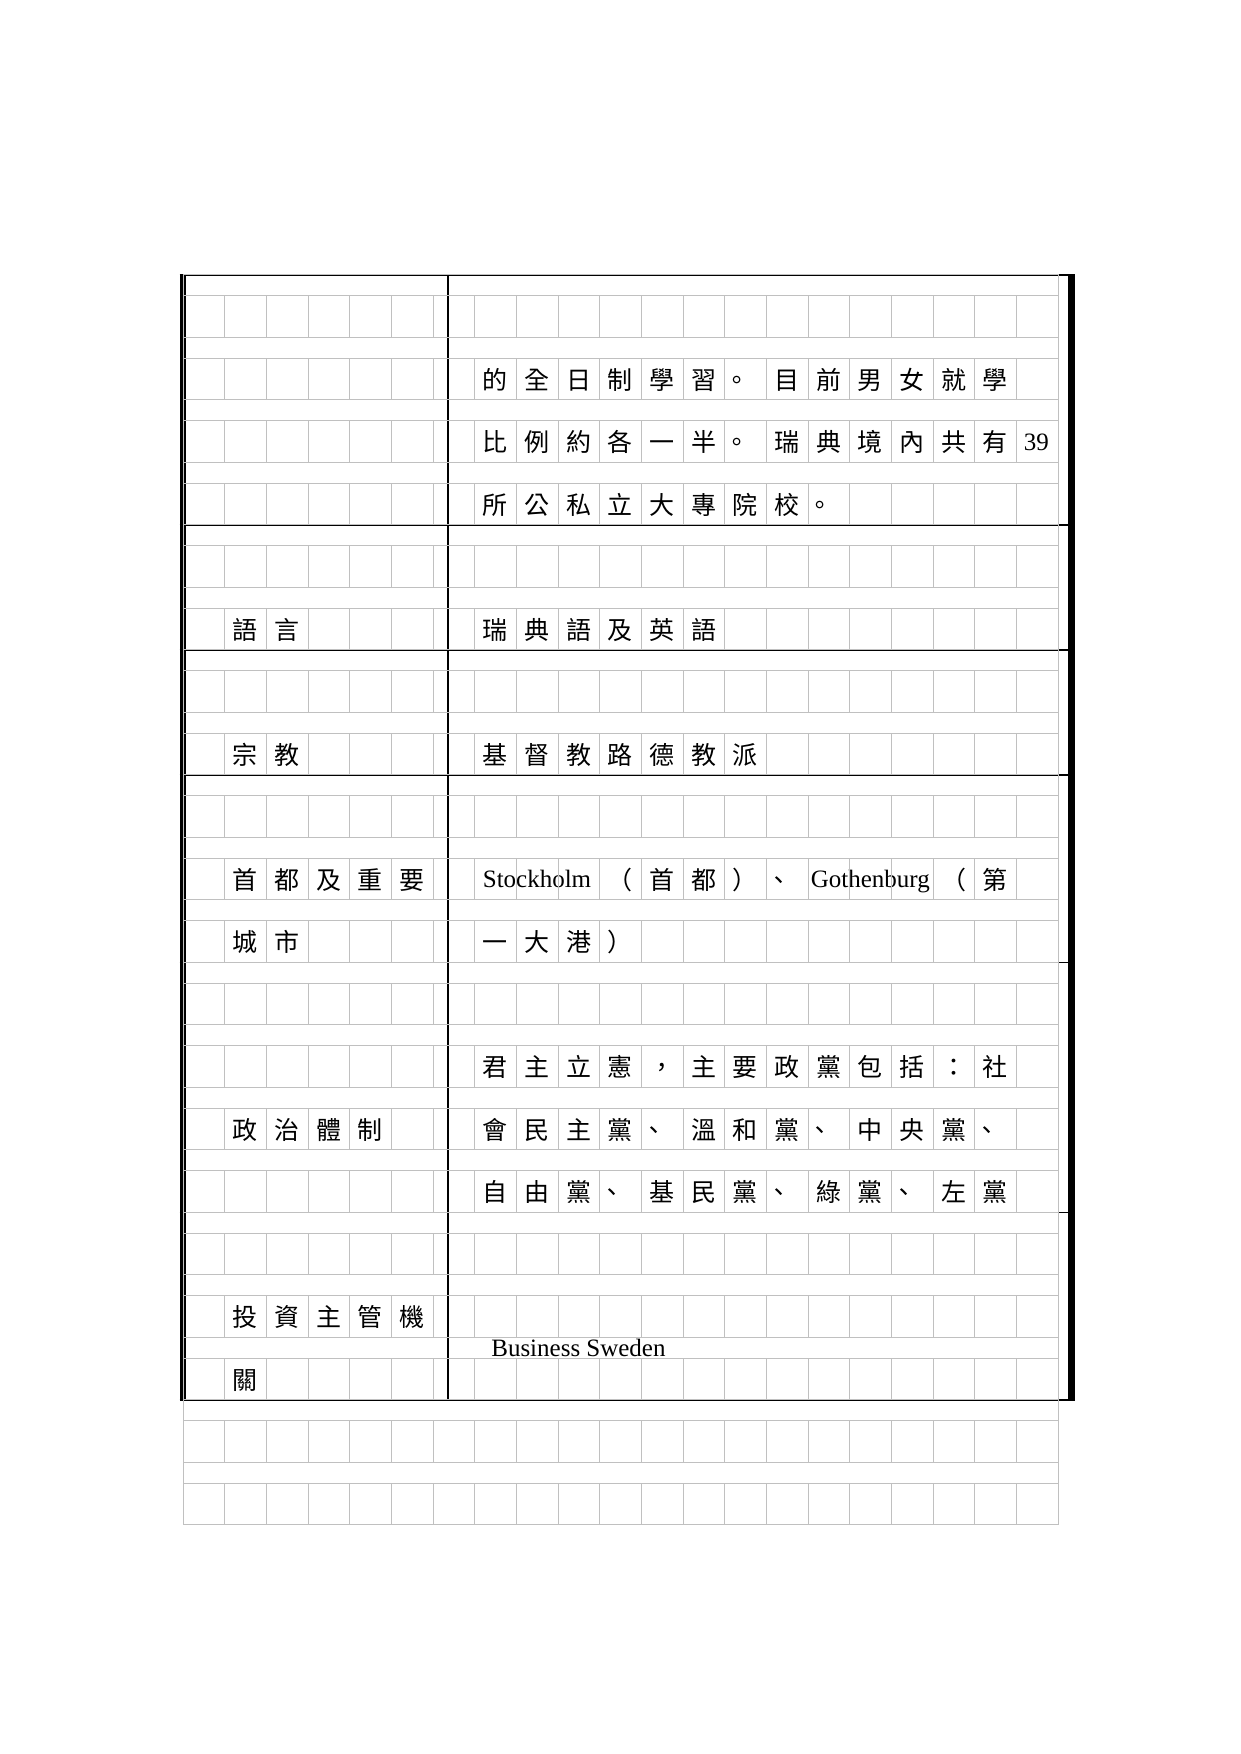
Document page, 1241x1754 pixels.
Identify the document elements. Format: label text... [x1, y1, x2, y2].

table_cell 在瑞典25歲至64歲的人口中，有近37%的人擁有相當於學士學位以上的學歷，相當於三年的全日制學習。目前男女就學比例約各一半。瑞典境內共有39所公私立大專院校。 [725, 421, 766, 462]
table_cell 在瑞典25歲至64歲的人口中，有近37%的人擁有相當於學士學位以上的學歷，相當於三年的全日制學習。目前男女就學比例約各一半。瑞典境內共有39所公私立大專院校。 [934, 296, 974, 337]
table_cell [267, 796, 308, 837]
table_cell [350, 421, 391, 462]
table_cell [392, 1171, 433, 1212]
table_cell 在瑞典25歲至64歲的人口中，有近37%的人擁有相當於學士學位以上的學歷，相當於三年的全日制學習。目前男女就學比例約各一半。瑞典境內共有39所公私立大專院校。 [892, 421, 933, 462]
table_cell [267, 296, 308, 337]
table_cell 左 [934, 1171, 974, 1212]
table_cell Stockholm（首都）、Gothenburg（第一大港） [684, 796, 724, 837]
table_cell [975, 1296, 1016, 1337]
table_cell [186, 900, 447, 920]
table_cell 在瑞典25歲至64歲的人口中，有近37%的人擁有相當於學士學位以上的學歷，相當於三年的全日制學習。目前男女就學比例約各一半。瑞典境內共有39所公私立大專院校。 [767, 296, 808, 337]
table_cell [725, 1234, 766, 1274]
table_cell 政 [767, 1046, 808, 1087]
table_cell 在瑞典25歲至64歲的人口中，有近37%的人擁有相當於學士學位以上的學歷，相當於三年的全日制學習。目前男女就學比例約各一半。瑞典境內共有39所公私立大專院校。 [449, 463, 1058, 483]
table_cell [186, 1338, 447, 1358]
table_cell [350, 546, 391, 587]
table_cell [684, 984, 724, 1024]
table_cell [850, 609, 891, 649]
table_cell [309, 921, 349, 962]
table_cell [850, 734, 891, 774]
table_cell 、 [600, 1171, 641, 1212]
table_cell [684, 1234, 724, 1274]
table_cell [475, 984, 516, 1024]
table_cell 主 [559, 1109, 599, 1149]
table_cell Stockholm（首都）、Gothenburg（第一大港） [449, 900, 1058, 920]
table_cell [309, 546, 349, 587]
table_cell [434, 421, 447, 462]
table_cell [892, 1359, 933, 1399]
table_cell 在瑞典25歲至64歲的人口中，有近37%的人擁有相當於學士學位以上的學歷，相當於三年的全日制學習。目前男女就學比例約各一半。瑞典境內共有39所公私立大專院校。 [684, 421, 724, 462]
table_cell 主 [309, 1296, 349, 1337]
table_cell [434, 734, 447, 774]
table_cell [434, 1109, 447, 1149]
table_cell 要 [392, 859, 433, 899]
table_cell [186, 984, 224, 1024]
table_cell [350, 609, 391, 649]
table_cell [1059, 526, 1068, 649]
table_cell [449, 609, 474, 649]
table_cell [809, 1296, 849, 1337]
table_cell [225, 796, 266, 837]
table_cell 包 [850, 1046, 891, 1087]
table_cell Stockholm（首都）、Gothenburg（第一大港） [975, 796, 1016, 837]
table_cell [892, 1234, 933, 1274]
table_cell Stockholm（首都）、Gothenburg（第一大港） [934, 921, 974, 962]
table_cell [350, 1046, 391, 1087]
table_cell [392, 609, 433, 649]
table_cell [767, 1296, 808, 1337]
table_cell Stockholm（首都）、Gothenburg（第一大港） [475, 921, 516, 962]
table_cell [475, 1359, 516, 1399]
table_cell [434, 546, 447, 587]
table_cell 在瑞典25歲至64歲的人口中，有近37%的人擁有相當於學士學位以上的學歷，相當於三年的全日制學習。目前男女就學比例約各一半。瑞典境內共有39所公私立大專院校。 [559, 296, 599, 337]
table_cell [309, 1359, 349, 1399]
table_cell Stockholm（首都）、Gothenburg（第一大港） [517, 859, 558, 899]
table_cell 城 [225, 921, 266, 962]
table_cell Stockholm（首都）、Gothenburg（第一大港） [475, 796, 516, 837]
table_cell [892, 734, 933, 774]
table_cell [809, 609, 849, 649]
table_cell [186, 671, 224, 712]
table_cell 在瑞典25歲至64歲的人口中，有近37%的人擁有相當於學士學位以上的學歷，相當於三年的全日制學習。目前男女就學比例約各一半。瑞典境內共有39所公私立大專院校。 [725, 296, 766, 337]
table_cell 黨 [725, 1171, 766, 1212]
table_cell [809, 984, 849, 1024]
table_cell [934, 546, 974, 587]
table_cell [186, 609, 224, 649]
table_cell [892, 609, 933, 649]
table_cell 在瑞典25歲至64歲的人口中，有近37%的人擁有相當於學士學位以上的學歷，相當於三年的全日制學習。目前男女就學比例約各一半。瑞典境內共有39所公私立大專院校。 [850, 359, 891, 399]
table_cell 憲 [600, 1046, 641, 1087]
table_cell Stockholm（首都）、Gothenburg（第一大港） [809, 796, 849, 837]
table_cell 在瑞典25歲至64歲的人口中，有近37%的人擁有相當於學士學位以上的學歷，相當於三年的全日制學習。目前男女就學比例約各一半。瑞典境內共有39所公私立大專院校。 [517, 296, 558, 337]
table_cell [449, 651, 1058, 670]
table_cell [1059, 963, 1068, 1212]
table_cell [892, 671, 933, 712]
table_cell Stockholm（首都）、Gothenburg（第一大港） [449, 838, 1058, 858]
table_cell Stockholm（首都）、Gothenburg（第一大港） [559, 796, 599, 837]
table_cell [725, 984, 766, 1024]
table_cell [309, 296, 349, 337]
table_cell 括 [892, 1046, 933, 1087]
table_cell [517, 1296, 558, 1337]
table_cell Stockholm（首都）、Gothenburg（第一大港） [934, 796, 974, 837]
table_cell [267, 1171, 308, 1212]
table_cell 教 [267, 734, 308, 774]
table_cell [517, 984, 558, 1024]
table_cell 在瑞典25歲至64歲的人口中，有近37%的人擁有相當於學士學位以上的學歷，相當於三年的全日制學習。目前男女就學比例約各一半。瑞典境內共有39所公私立大專院校。 [850, 421, 891, 462]
table_cell Stockholm（首都）、Gothenburg（第一大港） [600, 859, 641, 899]
table_cell Stockholm（首都）、Gothenburg（第一大港） [449, 921, 474, 962]
table_cell [559, 1359, 599, 1399]
table_cell [642, 1359, 683, 1399]
table_cell Stockholm（首都）、Gothenburg（第一大港） [475, 859, 516, 899]
table_cell 體 [309, 1109, 349, 1149]
table_cell [449, 1213, 1058, 1233]
table_cell [392, 1109, 433, 1149]
table_cell 、 [642, 1109, 683, 1149]
table_cell 在瑞典25歲至64歲的人口中，有近37%的人擁有相當於學士學位以上的學歷，相當於三年的全日制學習。目前男女就學比例約各一半。瑞典境內共有39所公私立大專院校。 [725, 359, 766, 399]
table_cell 在瑞典25歲至64歲的人口中，有近37%的人擁有相當於學士學位以上的學歷，相當於三年的全日制學習。目前男女就學比例約各一半。瑞典境內共有39所公私立大專院校。 [809, 484, 849, 524]
table_cell [350, 796, 391, 837]
table_cell 基 [642, 1171, 683, 1212]
table_cell 德 [642, 734, 683, 774]
table_cell [642, 1234, 683, 1274]
table_cell [350, 484, 391, 524]
table_cell [934, 609, 974, 649]
table_cell 在瑞典25歲至64歲的人口中，有近37%的人擁有相當於學士學位以上的學歷，相當於三年的全日制學習。目前男女就學比例約各一半。瑞典境內共有39所公私立大專院校。 [767, 421, 808, 462]
table_cell [186, 526, 447, 545]
table_cell Stockholm（首都）、Gothenburg（第一大港） [767, 796, 808, 837]
table_cell 在瑞典25歲至64歲的人口中，有近37%的人擁有相當於學士學位以上的學歷，相當於三年的全日制學習。目前男女就學比例約各一半。瑞典境內共有39所公私立大專院校。 [975, 484, 1016, 524]
table_cell 在瑞典25歲至64歲的人口中，有近37%的人擁有相當於學士學位以上的學歷，相當於三年的全日制學習。目前男女就學比例約各一半。瑞典境內共有39所公私立大專院校。 [934, 484, 974, 524]
table_cell [225, 984, 266, 1024]
table_cell [186, 588, 447, 608]
table_cell [392, 421, 433, 462]
table_cell [517, 546, 558, 587]
table_cell [186, 651, 447, 670]
table_cell 宗 [225, 734, 266, 774]
table_cell [186, 776, 447, 795]
table_cell [934, 671, 974, 712]
table_cell 及 [309, 859, 349, 899]
table_cell [434, 1296, 447, 1337]
table_cell 會 [475, 1109, 516, 1149]
table_cell 在瑞典25歲至64歲的人口中，有近37%的人擁有相當於學士學位以上的學歷，相當於三年的全日制學習。目前男女就學比例約各一半。瑞典境內共有39所公私立大專院校。 [475, 484, 516, 524]
table_cell 關 [225, 1359, 266, 1399]
table_cell 市 [267, 921, 308, 962]
table_cell [767, 1359, 808, 1399]
table_cell [559, 984, 599, 1024]
table_cell 社 [975, 1046, 1016, 1087]
table_cell Stockholm（首都）、Gothenburg（第一大港） [642, 859, 683, 899]
table_cell 綠 [809, 1171, 849, 1212]
table_cell [892, 546, 933, 587]
table_cell 在瑞典25歲至64歲的人口中，有近37%的人擁有相當於學士學位以上的學歷，相當於三年的全日制學習。目前男女就學比例約各一半。瑞典境內共有39所公私立大專院校。 [600, 359, 641, 399]
table_cell [350, 1234, 391, 1274]
table_cell 黨 [934, 1109, 974, 1149]
table_cell [767, 984, 808, 1024]
table_cell [600, 1359, 641, 1399]
table_cell [267, 1359, 308, 1399]
table_cell [350, 1171, 391, 1212]
table_cell Stockholm（首都）、Gothenburg（第一大港） [517, 921, 558, 962]
table_cell [850, 1296, 891, 1337]
table_cell [267, 1234, 308, 1274]
table_cell 語 [225, 609, 266, 649]
table_cell 在瑞典25歲至64歲的人口中，有近37%的人擁有相當於學士學位以上的學歷，相當於三年的全日制學習。目前男女就學比例約各一半。瑞典境內共有39所公私立大專院校。 [809, 421, 849, 462]
table_cell [225, 1046, 266, 1087]
table_cell [975, 984, 1016, 1024]
table_cell 在瑞典25歲至64歲的人口中，有近37%的人擁有相當於學士學位以上的學歷，相當於三年的全日制學習。目前男女就學比例約各一半。瑞典境內共有39所公私立大專院校。 [684, 296, 724, 337]
table_cell 在瑞典25歲至64歲的人口中，有近37%的人擁有相當於學士學位以上的學歷，相當於三年的全日制學習。目前男女就學比例約各一半。瑞典境內共有39所公私立大專院校。 [517, 421, 558, 462]
table_cell 由 [517, 1171, 558, 1212]
table_cell [449, 1171, 474, 1212]
table_cell [767, 734, 808, 774]
table_cell [1059, 1213, 1068, 1399]
table_cell 在瑞典25歲至64歲的人口中，有近37%的人擁有相當於學士學位以上的學歷，相當於三年的全日制學習。目前男女就學比例約各一半。瑞典境內共有39所公私立大專院校。 [642, 421, 683, 462]
table_cell Stockholm（首都）、Gothenburg（第一大港） [892, 796, 933, 837]
table_cell [225, 546, 266, 587]
table_cell 在瑞典25歲至64歲的人口中，有近37%的人擁有相當於學士學位以上的學歷，相當於三年的全日制學習。目前男女就學比例約各一半。瑞典境內共有39所公私立大專院校。 [517, 359, 558, 399]
table_cell 在瑞典25歲至64歲的人口中，有近37%的人擁有相當於學士學位以上的學歷，相當於三年的全日制學習。目前男女就學比例約各一半。瑞典境內共有39所公私立大專院校。 [1017, 359, 1058, 399]
table_cell 在瑞典25歲至64歲的人口中，有近37%的人擁有相當於學士學位以上的學歷，相當於三年的全日制學習。目前男女就學比例約各一半。瑞典境內共有39所公私立大專院校。 [1017, 296, 1058, 337]
table_cell [392, 1359, 433, 1399]
table_cell Stockholm（首都）、Gothenburg（第一大港） [850, 921, 891, 962]
table_cell 資 [267, 1296, 308, 1337]
table_cell [309, 1046, 349, 1087]
table_cell 在瑞典25歲至64歲的人口中，有近37%的人擁有相當於學士學位以上的學歷，相當於三年的全日制學習。目前男女就學比例約各一半。瑞典境內共有39所公私立大專院校。 [684, 359, 724, 399]
table_cell [1017, 1234, 1058, 1274]
table_cell 及 [600, 609, 641, 649]
table_cell 督 [517, 734, 558, 774]
table_cell [434, 609, 447, 649]
table_cell [392, 484, 433, 524]
table_cell 在瑞典25歲至64歲的人口中，有近37%的人擁有相當於學士學位以上的學歷，相當於三年的全日制學習。目前男女就學比例約各一半。瑞典境內共有39所公私立大專院校。 [449, 276, 1058, 295]
table_cell [309, 421, 349, 462]
table_cell 在瑞典25歲至64歲的人口中，有近37%的人擁有相當於學士學位以上的學歷，相當於三年的全日制學習。目前男女就學比例約各一半。瑞典境內共有39所公私立大專院校。 [934, 421, 974, 462]
table_cell 在瑞典25歲至64歲的人口中，有近37%的人擁有相當於學士學位以上的學歷，相當於三年的全日制學習。目前男女就學比例約各一半。瑞典境內共有39所公私立大專院校。 [559, 421, 599, 462]
table_cell 和 [725, 1109, 766, 1149]
table_cell 在瑞典25歲至64歲的人口中，有近37%的人擁有相當於學士學位以上的學歷，相當於三年的全日制學習。目前男女就學比例約各一半。瑞典境內共有39所公私立大專院校。 [809, 296, 849, 337]
table_cell 在瑞典25歲至64歲的人口中，有近37%的人擁有相當於學士學位以上的學歷，相當於三年的全日制學習。目前男女就學比例約各一半。瑞典境內共有39所公私立大專院校。 [767, 359, 808, 399]
table_cell [434, 484, 447, 524]
table_cell Stockholm（首都）、Gothenburg（第一大港） [517, 796, 558, 837]
table_cell [309, 484, 349, 524]
table_cell [267, 984, 308, 1024]
table_cell [434, 1171, 447, 1212]
table_cell 在瑞典25歲至64歲的人口中，有近37%的人擁有相當於學士學位以上的學歷，相當於三年的全日制學習。目前男女就學比例約各一半。瑞典境內共有39所公私立大專院校。 [1017, 484, 1058, 524]
table_cell [392, 359, 433, 399]
table_cell 在瑞典25歲至64歲的人口中，有近37%的人擁有相當於學士學位以上的學歷，相當於三年的全日制學習。目前男女就學比例約各一半。瑞典境內共有39所公私立大專院校。 [1017, 421, 1058, 462]
table_cell 中 [850, 1109, 891, 1149]
table_cell [559, 1296, 599, 1337]
table_cell 投 [225, 1296, 266, 1337]
table_cell [684, 1359, 724, 1399]
table_cell [186, 1234, 224, 1274]
table_cell 在瑞典25歲至64歲的人口中，有近37%的人擁有相當於學士學位以上的學歷，相當於三年的全日制學習。目前男女就學比例約各一半。瑞典境內共有39所公私立大專院校。 [449, 338, 1058, 358]
table_cell [892, 1296, 933, 1337]
table_cell [267, 484, 308, 524]
table_cell [725, 1296, 766, 1337]
table_cell Stockholm（首都）、Gothenburg（第一大港） [767, 859, 808, 899]
table_cell 黨 [767, 1109, 808, 1149]
table_cell [309, 984, 349, 1024]
table_cell [600, 671, 641, 712]
table_cell [1017, 1359, 1058, 1399]
table_cell Stockholm（首都）、Gothenburg（第一大港） [559, 859, 599, 899]
table_cell 語 [559, 609, 599, 649]
table_cell [267, 671, 308, 712]
table_cell [434, 921, 447, 962]
table_cell [434, 359, 447, 399]
table_cell [350, 921, 391, 962]
table_cell [1017, 734, 1058, 774]
table_cell [684, 671, 724, 712]
table_cell [642, 671, 683, 712]
table_cell [225, 296, 266, 337]
table_cell [392, 1234, 433, 1274]
table_cell [725, 671, 766, 712]
table_cell 、 [767, 1171, 808, 1212]
table_cell 在瑞典25歲至64歲的人口中，有近37%的人擁有相當於學士學位以上的學歷，相當於三年的全日制學習。目前男女就學比例約各一半。瑞典境內共有39所公私立大專院校。 [559, 484, 599, 524]
table_cell [850, 546, 891, 587]
table_cell [449, 713, 1058, 733]
table_cell [186, 421, 224, 462]
table_cell Business Sweden [449, 1338, 1058, 1358]
table_cell [1017, 671, 1058, 712]
table_cell 在瑞典25歲至64歲的人口中，有近37%的人擁有相當於學士學位以上的學歷，相當於三年的全日制學習。目前男女就學比例約各一半。瑞典境內共有39所公私立大專院校。 [517, 484, 558, 524]
table_cell [449, 1275, 1058, 1295]
table_cell [186, 796, 224, 837]
table_cell 黨 [850, 1171, 891, 1212]
table_cell [392, 296, 433, 337]
table_cell 、 [892, 1171, 933, 1212]
table_cell [725, 1359, 766, 1399]
table_cell Stockholm（首都）、Gothenburg（第一大港） [449, 776, 1058, 795]
table_cell 基 [475, 734, 516, 774]
table_cell [1017, 984, 1058, 1024]
table_cell [309, 734, 349, 774]
table_cell [186, 1109, 224, 1149]
table_cell [642, 984, 683, 1024]
table_cell Stockholm（首都）、Gothenburg（第一大港） [600, 796, 641, 837]
table_cell 管 [350, 1296, 391, 1337]
table_cell Stockholm（首都）、Gothenburg（第一大港） [600, 921, 641, 962]
table_cell [186, 1171, 224, 1212]
table_cell [449, 546, 474, 587]
table_cell [642, 546, 683, 587]
table_cell [309, 359, 349, 399]
table_cell 在瑞典25歲至64歲的人口中，有近37%的人擁有相當於學士學位以上的學歷，相當於三年的全日制學習。目前男女就學比例約各一半。瑞典境內共有39所公私立大專院校。 [449, 400, 1058, 420]
table_cell 首 [225, 859, 266, 899]
table_cell [767, 609, 808, 649]
table_cell [517, 671, 558, 712]
table_cell [1017, 1171, 1058, 1212]
table_cell Stockholm（首都）、Gothenburg（第一大港） [1017, 796, 1058, 837]
table_cell [1059, 651, 1068, 774]
table_cell 、 [975, 1109, 1016, 1149]
table_cell 在瑞典25歲至64歲的人口中，有近37%的人擁有相當於學士學位以上的學歷，相當於三年的全日制學習。目前男女就學比例約各一半。瑞典境內共有39所公私立大專院校。 [975, 296, 1016, 337]
table_cell 在瑞典25歲至64歲的人口中，有近37%的人擁有相當於學士學位以上的學歷，相當於三年的全日制學習。目前男女就學比例約各一半。瑞典境內共有39所公私立大專院校。 [892, 296, 933, 337]
table_cell [449, 671, 474, 712]
table_cell [309, 671, 349, 712]
table_cell [186, 1213, 447, 1233]
table_cell Stockholm（首都）、Gothenburg（第一大港） [1017, 859, 1058, 899]
table_cell [475, 1296, 516, 1337]
table_cell [449, 1046, 474, 1087]
table_cell [767, 546, 808, 587]
table_cell [642, 1296, 683, 1337]
table_cell [225, 421, 266, 462]
table_cell 在瑞典25歲至64歲的人口中，有近37%的人擁有相當於學士學位以上的學歷，相當於三年的全日制學習。目前男女就學比例約各一半。瑞典境內共有39所公私立大專院校。 [934, 359, 974, 399]
table_cell [475, 546, 516, 587]
table_cell [434, 1359, 447, 1399]
table_cell [350, 296, 391, 337]
table_cell [186, 546, 224, 587]
table_cell 典 [517, 609, 558, 649]
table_cell [186, 463, 447, 483]
table_cell Stockholm（首都）、Gothenburg（第一大港） [449, 859, 474, 899]
table_cell 語 [684, 609, 724, 649]
table_cell 在瑞典25歲至64歲的人口中，有近37%的人擁有相當於學士學位以上的學歷，相當於三年的全日制學習。目前男女就學比例約各一半。瑞典境內共有39所公私立大專院校。 [559, 359, 599, 399]
table_cell [1017, 1046, 1058, 1087]
table_cell 黨 [809, 1046, 849, 1087]
table_cell 立 [559, 1046, 599, 1087]
table_cell Stockholm（首都）、Gothenburg（第一大港） [809, 921, 849, 962]
table_cell 在瑞典25歲至64歲的人口中，有近37%的人擁有相當於學士學位以上的學歷，相當於三年的全日制學習。目前男女就學比例約各一半。瑞典境內共有39所公私立大專院校。 [600, 484, 641, 524]
table_cell [186, 276, 447, 295]
table_cell [449, 1150, 1058, 1170]
table_cell Stockholm（首都）、Gothenburg（第一大港） [684, 859, 724, 899]
table_cell [309, 1234, 349, 1274]
table_cell [934, 734, 974, 774]
table_cell [186, 484, 224, 524]
table_cell [434, 296, 447, 337]
table_cell Stockholm（首都）、Gothenburg（第一大港） [725, 859, 766, 899]
table_cell 在瑞典25歲至64歲的人口中，有近37%的人擁有相當於學士學位以上的學歷，相當於三年的全日制學習。目前男女就學比例約各一半。瑞典境內共有39所公私立大專院校。 [725, 484, 766, 524]
table_cell Stockholm（首都）、Gothenburg（第一大港） [559, 921, 599, 962]
table_cell [975, 1359, 1016, 1399]
table_cell [267, 1046, 308, 1087]
table_cell [350, 671, 391, 712]
table_cell Stockholm（首都）、Gothenburg（第一大港） [725, 796, 766, 837]
table_cell [559, 546, 599, 587]
table_cell [449, 1296, 474, 1337]
table_cell 要 [725, 1046, 766, 1087]
table_cell [392, 546, 433, 587]
table_cell Stockholm（首都）、Gothenburg（第一大港） [1059, 776, 1068, 962]
table_cell [850, 671, 891, 712]
table_cell [850, 1359, 891, 1399]
table_cell [600, 984, 641, 1024]
table_cell [186, 359, 224, 399]
table_cell [267, 546, 308, 587]
table_cell [809, 734, 849, 774]
table_cell [225, 1234, 266, 1274]
table_cell 治 [267, 1109, 308, 1149]
table_cell [449, 1234, 474, 1274]
table_cell [449, 526, 1058, 545]
table_cell [392, 921, 433, 962]
table_cell Stockholm（首都）、Gothenburg（第一大港） [642, 921, 683, 962]
table_cell Stockholm（首都）、Gothenburg（第一大港） [892, 921, 933, 962]
table_cell 言 [267, 609, 308, 649]
table_cell 央 [892, 1109, 933, 1149]
table_cell [449, 1109, 474, 1149]
table_cell 在瑞典25歲至64歲的人口中，有近37%的人擁有相當於學士學位以上的學歷，相當於三年的全日制學習。目前男女就學比例約各一半。瑞典境內共有39所公私立大專院校。 [642, 359, 683, 399]
table_cell 在瑞典25歲至64歲的人口中，有近37%的人擁有相當於學士學位以上的學歷，相當於三年的全日制學習。目前男女就學比例約各一半。瑞典境內共有39所公私立大專院校。 [975, 359, 1016, 399]
table_cell 溫 [684, 1109, 724, 1149]
table_cell [186, 1025, 447, 1045]
table_cell 教 [559, 734, 599, 774]
table_cell [225, 484, 266, 524]
table_cell [392, 984, 433, 1024]
table_cell 黨 [600, 1109, 641, 1149]
table_cell [449, 984, 474, 1024]
table_cell [186, 963, 447, 983]
table_cell 機 [392, 1296, 433, 1337]
table_cell Stockholm（首都）、Gothenburg（第一大港） [684, 921, 724, 962]
table_cell [684, 1296, 724, 1337]
table_cell 瑞 [475, 609, 516, 649]
table_cell [186, 1150, 447, 1170]
table_cell 在瑞典25歲至64歲的人口中，有近37%的人擁有相當於學士學位以上的學歷，相當於三年的全日制學習。目前男女就學比例約各一半。瑞典境內共有39所公私立大專院校。 [850, 484, 891, 524]
table_cell 在瑞典25歲至64歲的人口中，有近37%的人擁有相當於學士學位以上的學歷，相當於三年的全日制學習。目前男女就學比例約各一半。瑞典境內共有39所公私立大專院校。 [850, 296, 891, 337]
table_cell 在瑞典25歲至64歲的人口中，有近37%的人擁有相當於學士學位以上的學歷，相當於三年的全日制學習。目前男女就學比例約各一半。瑞典境內共有39所公私立大專院校。 [600, 296, 641, 337]
table_cell [186, 338, 447, 358]
table_cell [186, 838, 447, 858]
table_cell [475, 1234, 516, 1274]
table_cell 在瑞典25歲至64歲的人口中，有近37%的人擁有相當於學士學位以上的學歷，相當於三年的全日制學習。目前男女就學比例約各一半。瑞典境內共有39所公私立大專院校。 [892, 359, 933, 399]
table_cell [725, 609, 766, 649]
table_cell [934, 1234, 974, 1274]
table_cell [684, 546, 724, 587]
table_cell [449, 1025, 1058, 1045]
table_cell [309, 609, 349, 649]
table_cell Stockholm（首都）、Gothenburg（第一大港） [975, 921, 1016, 962]
table_cell [767, 671, 808, 712]
table_cell [186, 734, 224, 774]
table_cell [449, 963, 1058, 983]
table_cell [350, 984, 391, 1024]
table_cell [186, 296, 224, 337]
table_cell ， [642, 1046, 683, 1087]
table_cell Stockholm（首都）、Gothenburg（第一大港） [850, 859, 891, 899]
table_cell [934, 1296, 974, 1337]
table_cell [186, 1359, 224, 1399]
table_cell 民 [684, 1171, 724, 1212]
table_cell [392, 671, 433, 712]
table_cell [392, 796, 433, 837]
table_cell [559, 1234, 599, 1274]
table_cell Stockholm（首都）、Gothenburg（第一大港） [642, 796, 683, 837]
table_cell [434, 671, 447, 712]
table_cell [186, 859, 224, 899]
table_cell [392, 734, 433, 774]
table_cell 在瑞典25歲至64歲的人口中，有近37%的人擁有相當於學士學位以上的學歷，相當於三年的全日制學習。目前男女就學比例約各一半。瑞典境內共有39所公私立大專院校。 [975, 421, 1016, 462]
table_cell [975, 609, 1016, 649]
table_cell 君 [475, 1046, 516, 1087]
table_cell [267, 359, 308, 399]
table_cell [434, 796, 447, 837]
table_cell [449, 1359, 474, 1399]
table_cell [600, 546, 641, 587]
table_cell 黨 [559, 1171, 599, 1212]
table_cell 在瑞典25歲至64歲的人口中，有近37%的人擁有相當於學士學位以上的學歷，相當於三年的全日制學習。目前男女就學比例約各一半。瑞典境內共有39所公私立大專院校。 [475, 296, 516, 337]
table_cell 在瑞典25歲至64歲的人口中，有近37%的人擁有相當於學士學位以上的學歷，相當於三年的全日制學習。目前男女就學比例約各一半。瑞典境內共有39所公私立大專院校。 [684, 484, 724, 524]
table_cell [186, 1046, 224, 1087]
table_cell [892, 984, 933, 1024]
table_cell [225, 1171, 266, 1212]
table_cell [449, 734, 474, 774]
table_cell 在瑞典25歲至64歲的人口中，有近37%的人擁有相當於學士學位以上的學歷，相當於三年的全日制學習。目前男女就學比例約各一半。瑞典境內共有39所公私立大專院校。 [892, 484, 933, 524]
table_cell 自 [475, 1171, 516, 1212]
table_cell [225, 359, 266, 399]
table_cell [600, 1234, 641, 1274]
table_cell [975, 734, 1016, 774]
table_cell [809, 671, 849, 712]
table_cell [309, 796, 349, 837]
table_cell 在瑞典25歲至64歲的人口中，有近37%的人擁有相當於學士學位以上的學歷，相當於三年的全日制學習。目前男女就學比例約各一半。瑞典境內共有39所公私立大專院校。 [642, 484, 683, 524]
table_cell [1017, 1109, 1058, 1149]
table_cell 路 [600, 734, 641, 774]
table_cell 主 [684, 1046, 724, 1087]
table_cell 在瑞典25歲至64歲的人口中，有近37%的人擁有相當於學士學位以上的學歷，相當於三年的全日制學習。目前男女就學比例約各一半。瑞典境內共有39所公私立大專院校。 [642, 296, 683, 337]
table_cell 在瑞典25歲至64歲的人口中，有近37%的人擁有相當於學士學位以上的學歷，相當於三年的全日制學習。目前男女就學比例約各一半。瑞典境內共有39所公私立大專院校。 [600, 421, 641, 462]
table_cell [559, 671, 599, 712]
table_cell [350, 734, 391, 774]
table_cell [434, 1234, 447, 1274]
table_cell [267, 421, 308, 462]
table_cell 在瑞典25歲至64歲的人口中，有近37%的人擁有相當於學士學位以上的學歷，相當於三年的全日制學習。目前男女就學比例約各一半。瑞典境內共有39所公私立大專院校。 [475, 359, 516, 399]
table_cell [186, 400, 447, 420]
table_cell 在瑞典25歲至64歲的人口中，有近37%的人擁有相當於學士學位以上的學歷，相當於三年的全日制學習。目前男女就學比例約各一半。瑞典境內共有39所公私立大專院校。 [809, 359, 849, 399]
table_cell Stockholm（首都）、Gothenburg（第一大港） [767, 921, 808, 962]
table_cell [225, 671, 266, 712]
table_cell [1017, 1296, 1058, 1337]
table_cell [350, 1359, 391, 1399]
table_cell 民 [517, 1109, 558, 1149]
table_cell [1017, 546, 1058, 587]
table_cell Stockholm（首都）、Gothenburg（第一大港） [934, 859, 974, 899]
table_cell ： [934, 1046, 974, 1087]
table_cell 黨 [975, 1171, 1016, 1212]
table_cell [517, 1234, 558, 1274]
table_cell [434, 859, 447, 899]
table_cell [809, 1234, 849, 1274]
table_cell 、 [809, 1109, 849, 1149]
table_cell [934, 1359, 974, 1399]
table_cell [186, 921, 224, 962]
table_cell [309, 1171, 349, 1212]
table_cell 在瑞典25歲至64歲的人口中，有近37%的人擁有相當於學士學位以上的學歷，相當於三年的全日制學習。目前男女就學比例約各一半。瑞典境內共有39所公私立大專院校。 [1059, 276, 1068, 524]
table_cell 重 [350, 859, 391, 899]
table_cell [392, 1046, 433, 1087]
table_cell Stockholm（首都）、Gothenburg（第一大港） [1017, 921, 1058, 962]
table_cell [517, 1359, 558, 1399]
table_cell 派 [725, 734, 766, 774]
table_cell [975, 546, 1016, 587]
table_cell [449, 1088, 1058, 1108]
table_cell [850, 984, 891, 1024]
table_cell 主 [517, 1046, 558, 1087]
table_cell Stockholm（首都）、Gothenburg（第一大港） [725, 921, 766, 962]
table_cell [1017, 609, 1058, 649]
table_cell 教 [684, 734, 724, 774]
table_cell [186, 1275, 447, 1295]
table_cell [600, 1296, 641, 1337]
table_cell 政 [225, 1109, 266, 1149]
table_cell 在瑞典25歲至64歲的人口中，有近37%的人擁有相當於學士學位以上的學歷，相當於三年的全日制學習。目前男女就學比例約各一半。瑞典境內共有39所公私立大專院校。 [475, 421, 516, 462]
table_cell [449, 588, 1058, 608]
table_cell [725, 546, 766, 587]
table_cell [434, 1046, 447, 1087]
table_cell 都 [267, 859, 308, 899]
table_cell 英 [642, 609, 683, 649]
table_cell [975, 1234, 1016, 1274]
table_cell Stockholm（首都）、Gothenburg（第一大港） [892, 859, 933, 899]
table_cell 制 [350, 1109, 391, 1149]
table_cell Stockholm（首都）、Gothenburg（第一大港） [975, 859, 1016, 899]
table_cell Stockholm（首都）、Gothenburg（第一大港） [809, 859, 849, 899]
table_cell [767, 1234, 808, 1274]
table_cell [186, 713, 447, 733]
table_cell [186, 1296, 224, 1337]
table_cell Stockholm（首都）、Gothenburg（第一大港） [850, 796, 891, 837]
table_cell [350, 359, 391, 399]
table_cell [934, 984, 974, 1024]
table_cell [850, 1234, 891, 1274]
table_cell [809, 1359, 849, 1399]
table_cell [975, 671, 1016, 712]
table_cell [434, 984, 447, 1024]
table_cell [475, 671, 516, 712]
table_cell 在瑞典25歲至64歲的人口中，有近37%的人擁有相當於學士學位以上的學歷，相當於三年的全日制學習。目前男女就學比例約各一半。瑞典境內共有39所公私立大專院校。 [767, 484, 808, 524]
table_cell [809, 546, 849, 587]
table_cell Stockholm（首都）、Gothenburg（第一大港） [449, 796, 474, 837]
table_cell [186, 1088, 447, 1108]
